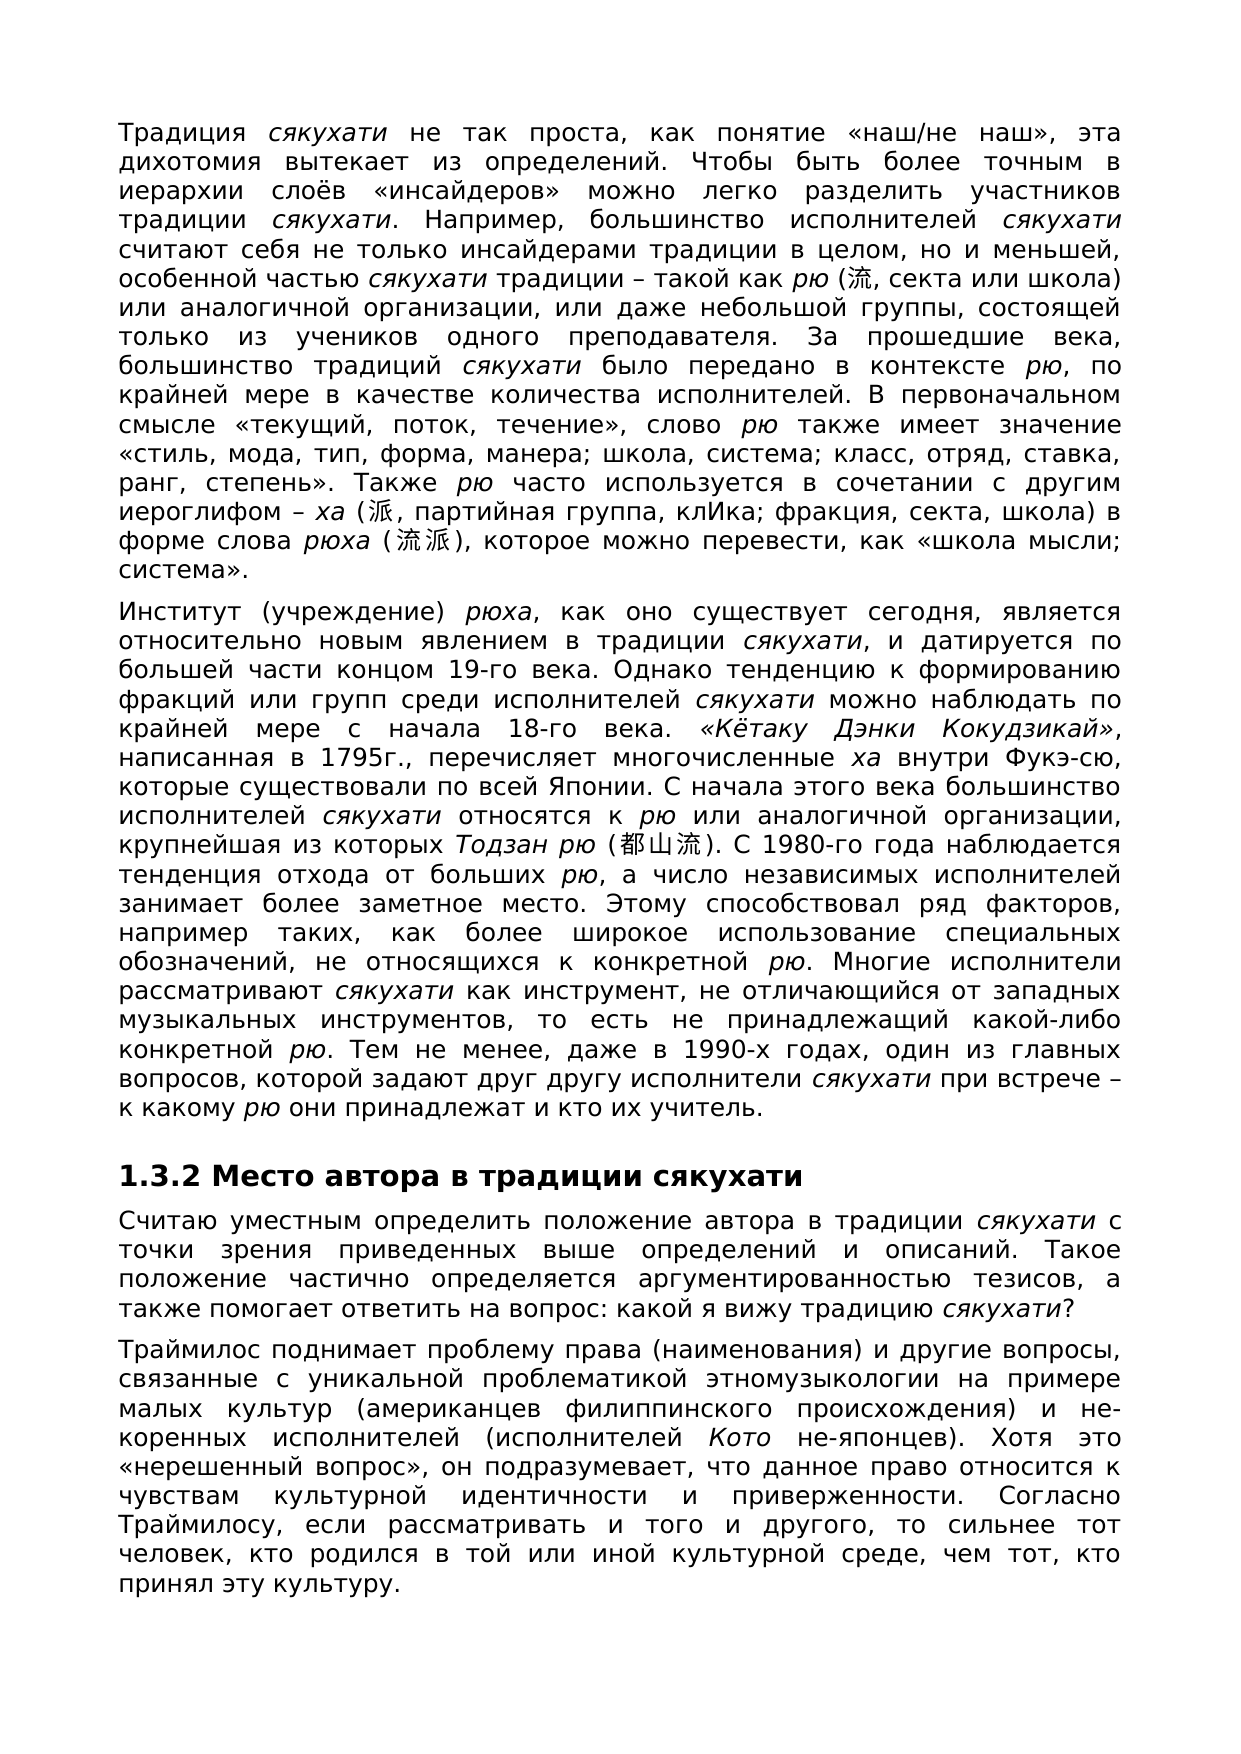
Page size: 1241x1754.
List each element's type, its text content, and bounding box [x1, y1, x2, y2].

subtitle 1.3.2 Место автора в традиции сякухати [118, 1160, 1122, 1194]
text Традиция сякухати не так проста, как понятие «наш/не наш», эта дихотомия вытекает из определений. Чтобы быть более точным в иерархии слоёв «инсайдеров» можно легко разделить участников традиции сякухати. Например, большинство исполнителей сякухати считают себя не только инсайдерами традиции в целом, но и меньшей, особенной частью сякухати традиции – такой как рю (流, секта или школа) или аналогичной организации, или даже небольшой группы, состоящей только из учеников одного преподавателя. За прошедшие века, большинство традиций сякухати было передано в контексте рю, по крайней мере в качестве количества исполнителей. В первоначальном смысле «текущий, поток, течение», слово рю также имеет значение «стиль, мода, тип, форма, манера; школа, система; класс, отряд, ставка, ранг, степень». Также рю часто используется в сочетании с другим иероглифом – ха (派, партийная группа, клИка; фракция, секта, школа) в форме слова рюха (流派), которое можно перевести, как «школа мысли; система». [118, 118, 1122, 585]
text Траймилос поднимает проблему права (наименования) и другие вопросы, связанные с уникальной проблематикой этномузыкологии на примере малых культур (американцев филиппинского происхождения) и не-коренных исполнителей (исполнителей Кото не-японцев). Хотя это «нерешенный вопрос», он подразумевает, что данное право относится к чувствам культурной идентичности и приверженности. Согласно Траймилосу, если рассматривать и того и другого, то сильнее тот человек, кто родился в той или иной культурной среде, чем тот, кто принял эту культуру. [118, 1335, 1122, 1598]
text Считаю уместным определить положение автора в традиции сякухати с точки зрения приведенных выше определений и описаний. Такое положение частично определяется аргументированностью тезисов, а также помогает ответить на вопрос: какой я вижу традицию сякухати? [118, 1206, 1122, 1323]
text Институт (учреждение) рюха, как оно существует сегодня, является относительно новым явлением в традиции сякухати, и датируется по большей части концом 19-го века. Однако тенденцию к формированию фракций или групп среди исполнителей сякухати можно наблюдать по крайней мере с начала 18-го века. «Кётаку Дэнки Кокудзикай», написанная в 1795г., перечисляет многочисленные ха внутри Фукэ-сю, которые существовали по всей Японии. С начала этого века большинство исполнителей сякухати относятся к рю или аналогичной организации, крупнейшая из которых Тодзан рю (都山流). С 1980-го года наблюдается тенденция отхода от больших рю, а число независимых исполнителей занимает более заметное место. Этому способствовал ряд факторов, например таких, как более широкое использование специальных обозначений, не относящихся к конкретной рю. Многие исполнители рассматривают сякухати как инструмент, не отличающийся от западных музыкальных инструментов, то есть не принадлежащий какой-либо конкретной рю. Тем не менее, даже в 1990-х годах, один из главных вопросов, которой задают друг другу исполнители сякухати при встрече – к какому рю они принадлежат и кто их учитель. [118, 597, 1122, 1122]
